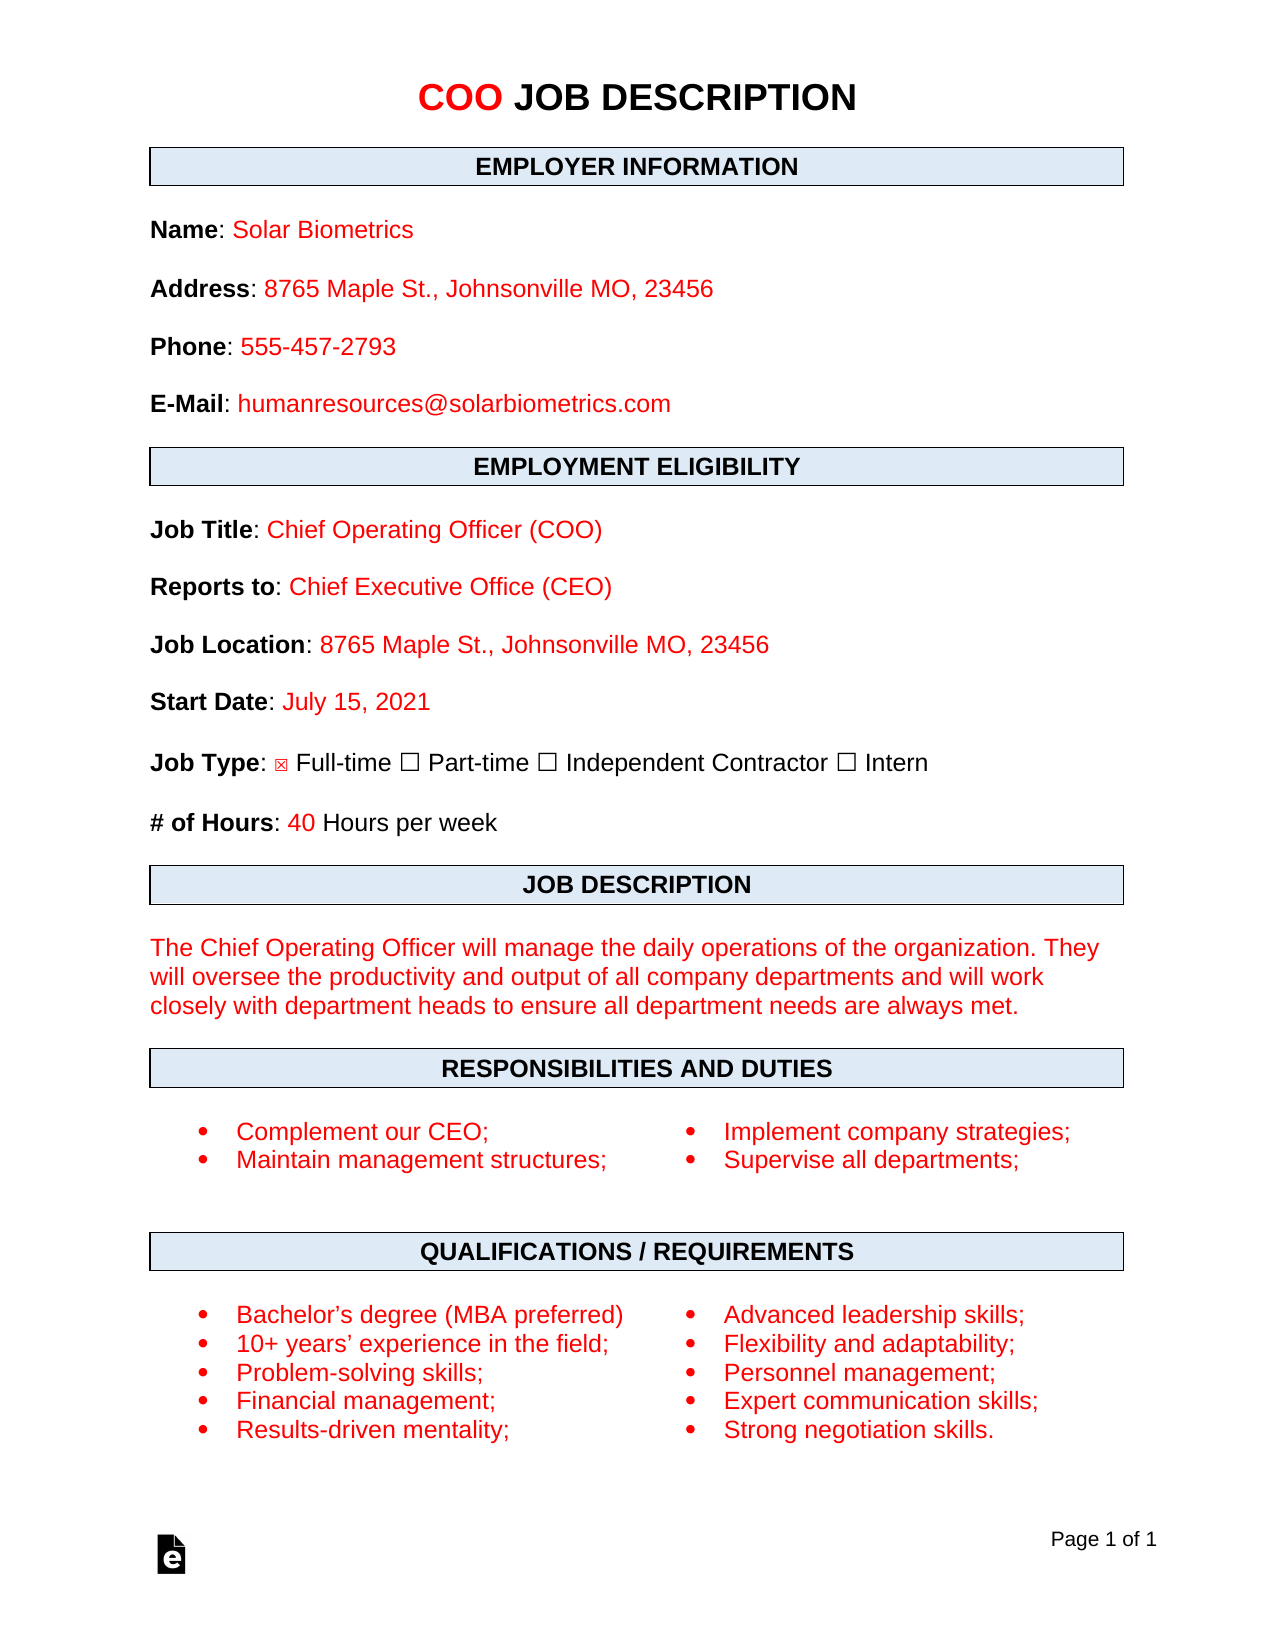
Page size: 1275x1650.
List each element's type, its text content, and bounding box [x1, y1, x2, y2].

table_header Complement our CEO; [150, 1116, 637, 1145]
table_header QUALIFICATIONS / REQUIREMENTS [151, 1233, 1123, 1270]
table_header Advanced leadership skills; [638, 1300, 1125, 1329]
table_cell Supervise all departments; [638, 1145, 1125, 1174]
list Name: Solar Biometrics [150, 215, 1125, 274]
text The Chief Operating Officer will manage the daily operations of the organization. They will oversee the productivity and output of all company departments and will work closely with department heads to ensure all department needs are always met. [150, 933, 1125, 1019]
table_cell Flexibility and adaptability; [638, 1329, 1125, 1357]
table_cell Results-driven mentality; [150, 1415, 637, 1444]
table_cell Personnel management; [638, 1358, 1125, 1386]
text Job Type: ☒ Full-time ☐ Part-time ☐ Independent Contractor ☐ Intern [150, 745, 1125, 779]
table_cell Expert communication skills; [638, 1386, 1125, 1415]
table_cell Financial management; [150, 1386, 637, 1415]
table_header RESPONSIBILITIES AND DUTIES [151, 1049, 1123, 1087]
text Start Date: July 15, 2021 [150, 687, 1125, 716]
table_cell Problem-solving skills; [150, 1358, 637, 1386]
table_cell 10+ years’ experience in the field; [150, 1329, 637, 1357]
list Address: 8765 Maple St., Johnsonville MO, 23456 [150, 274, 1125, 303]
table_cell Maintain management structures; [150, 1145, 637, 1174]
table_cell Strong negotiation skills. [638, 1415, 1125, 1444]
text # of Hours: 40 Hours per week [150, 808, 1125, 836]
table_header JOB DESCRIPTION [151, 866, 1123, 903]
table_header EMPLOYER INFORMATION [151, 148, 1123, 185]
list E-Mail: humanresources@solarbiometrics.com [150, 389, 1125, 418]
text Reports to: Chief Executive Office (CEO) [150, 572, 1125, 601]
table_header Bachelor’s degree (MBA preferred) [150, 1300, 637, 1329]
table_header EMPLOYMENT ELIGIBILITY [151, 448, 1123, 485]
text Job Location: 8765 Maple St., Johnsonville MO, 23456 [150, 630, 1125, 659]
table_header Implement company strategies; [638, 1116, 1125, 1145]
list Phone: 555-457-2793 [150, 332, 1125, 361]
text Job Title: Chief Operating Officer (COO) [150, 515, 1125, 544]
text COO JOB DESCRIPTION [150, 75, 1125, 118]
